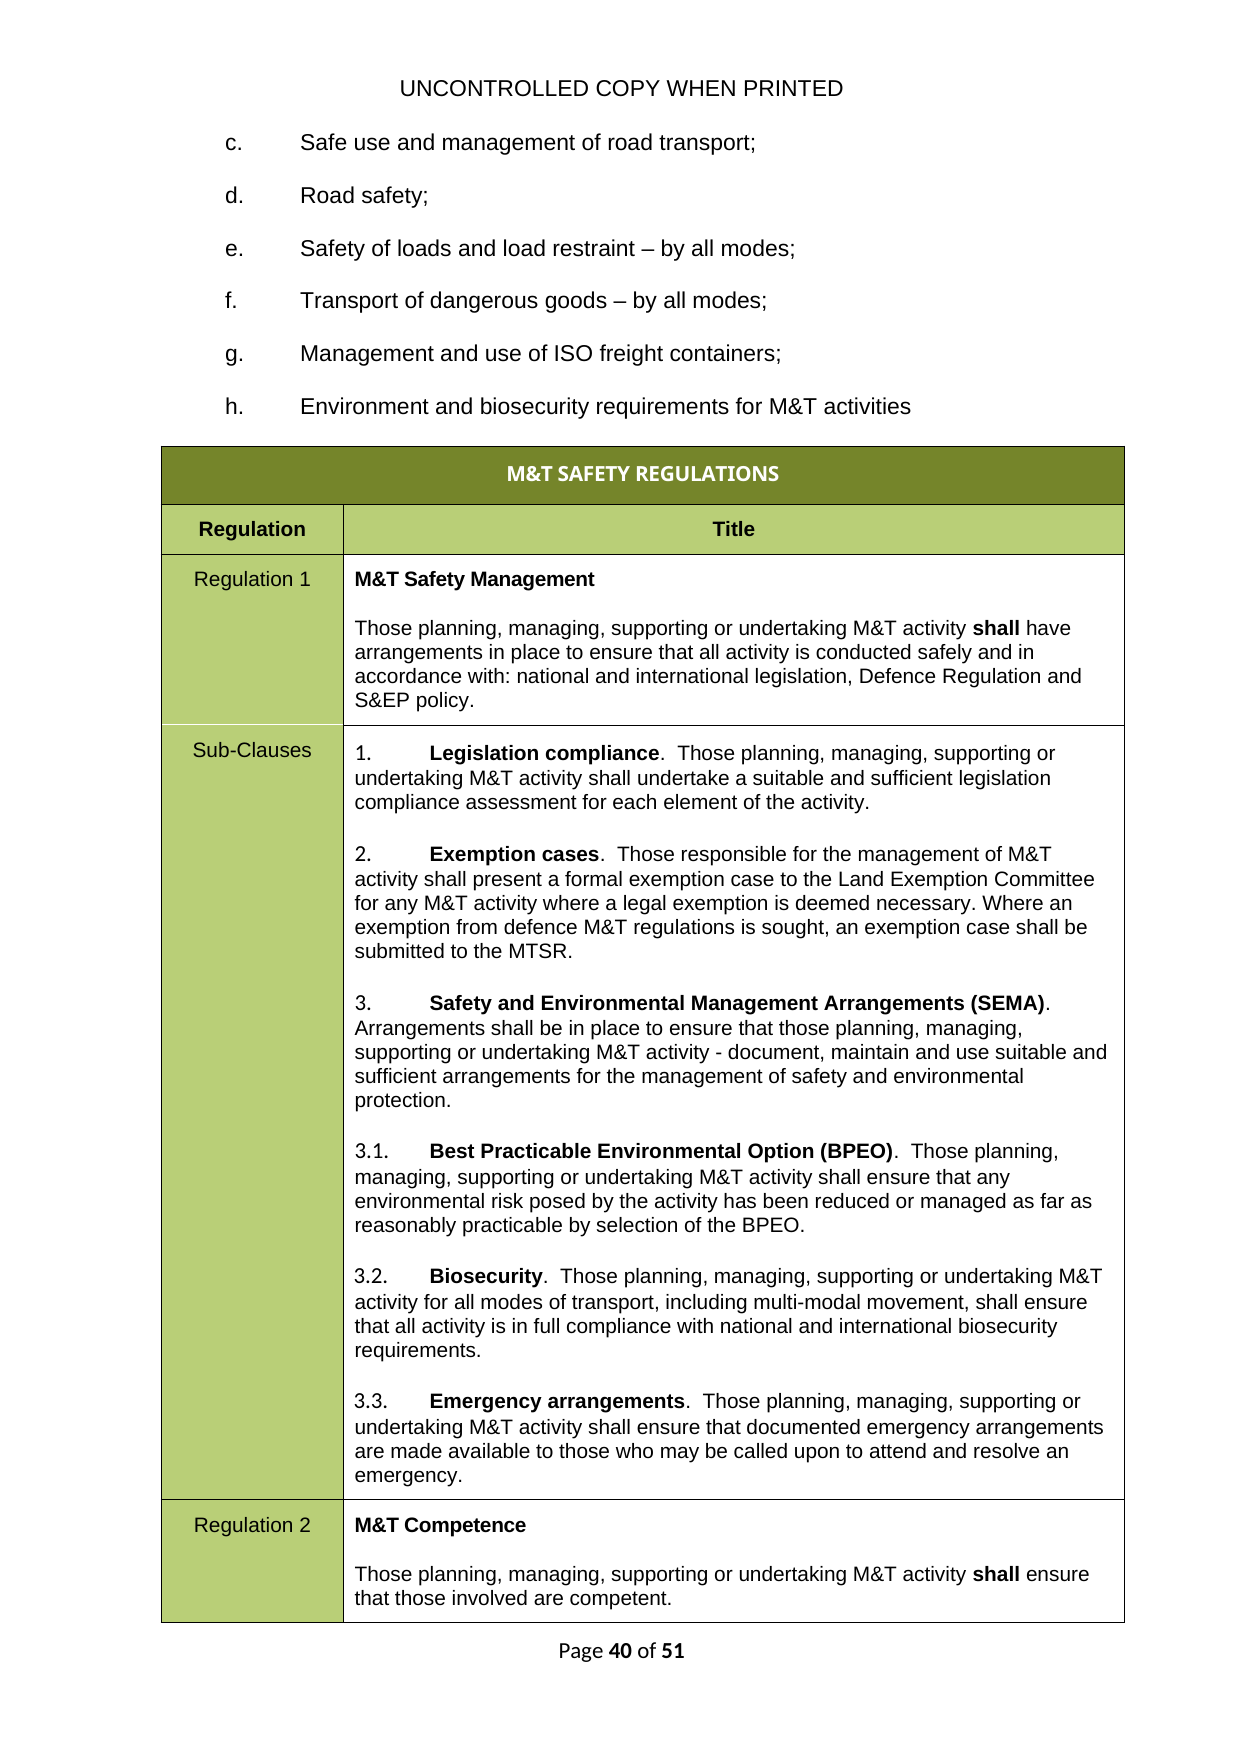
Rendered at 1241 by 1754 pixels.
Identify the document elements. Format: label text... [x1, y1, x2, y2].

table_cell M&T Competence Those planning, managing, supporting or undertaking M&T activity shall ensure that those involved are competent. [344, 1500, 1124, 1622]
text c. Safe use and management of road transport; [225, 129, 1093, 156]
text d. Road safety; [225, 182, 1093, 208]
table_cell Regulation 2 [162, 1500, 343, 1622]
table_cell M&T Safety Management Those planning, managing, supporting or undertaking M&T activity shall have arrangements in place to ensure that all activity is conducted safely and in accordance with: national and international legislation, Defence Regulation and S&EP policy. [344, 555, 1124, 724]
text h. Environment and biosecurity requirements for M&T activities [225, 393, 1093, 419]
table_cell Regulation 1 [162, 555, 343, 724]
table_cell Sub-Clauses [162, 725, 343, 1499]
table_cell Title [344, 505, 1124, 554]
table_cell Regulation [162, 505, 343, 554]
table_cell Legislation compliance. Those planning, managing, supporting or undertaking M&T activity shall undertake a suitable and sufficient legislation compliance assessment for each element of the activity. Exemption cases. Those responsible for the management of M&T activity shall present a formal exemption case to the Land Exemption Committee for any M&T activity where a legal exemption is deemed necessary. Where an exemption from defence M&T regulations is sought, an exemption case shall be submitted to the MTSR. Safety and Environmental Management Arrangements (SEMA). Arrangements shall be in place to ensure that those planning, managing, supporting or undertaking M&T activity - document, maintain and use suitable and sufficient arrangements for the management of safety and environmental protection. Best Practicable Environmental Option (BPEO). Those planning, managing, supporting or undertaking M&T activity shall ensure that any environmental risk posed by the activity has been reduced or managed as far as reasonably practicable by selection of the BPEO. Biosecurity. Those planning, managing, supporting or undertaking M&T activity for all modes of transport, including multi-modal movement, shall ensure that all activity is in full compliance with national and international biosecurity requirements. Emergency arrangements. Those planning, managing, supporting or undertaking M&T activity shall ensure that documented emergency arrangements are made available to those who may be called upon to attend and resolve an emergency. [344, 726, 1124, 1499]
text f. Transport of dangerous goods – by all modes; [225, 287, 1093, 314]
table_header M&T SAFETY REGULATIONS [162, 447, 1124, 504]
text g. Management and use of ISO freight containers; [225, 340, 1093, 367]
text e. Safety of loads and load restraint – by all modes; [225, 235, 1093, 261]
